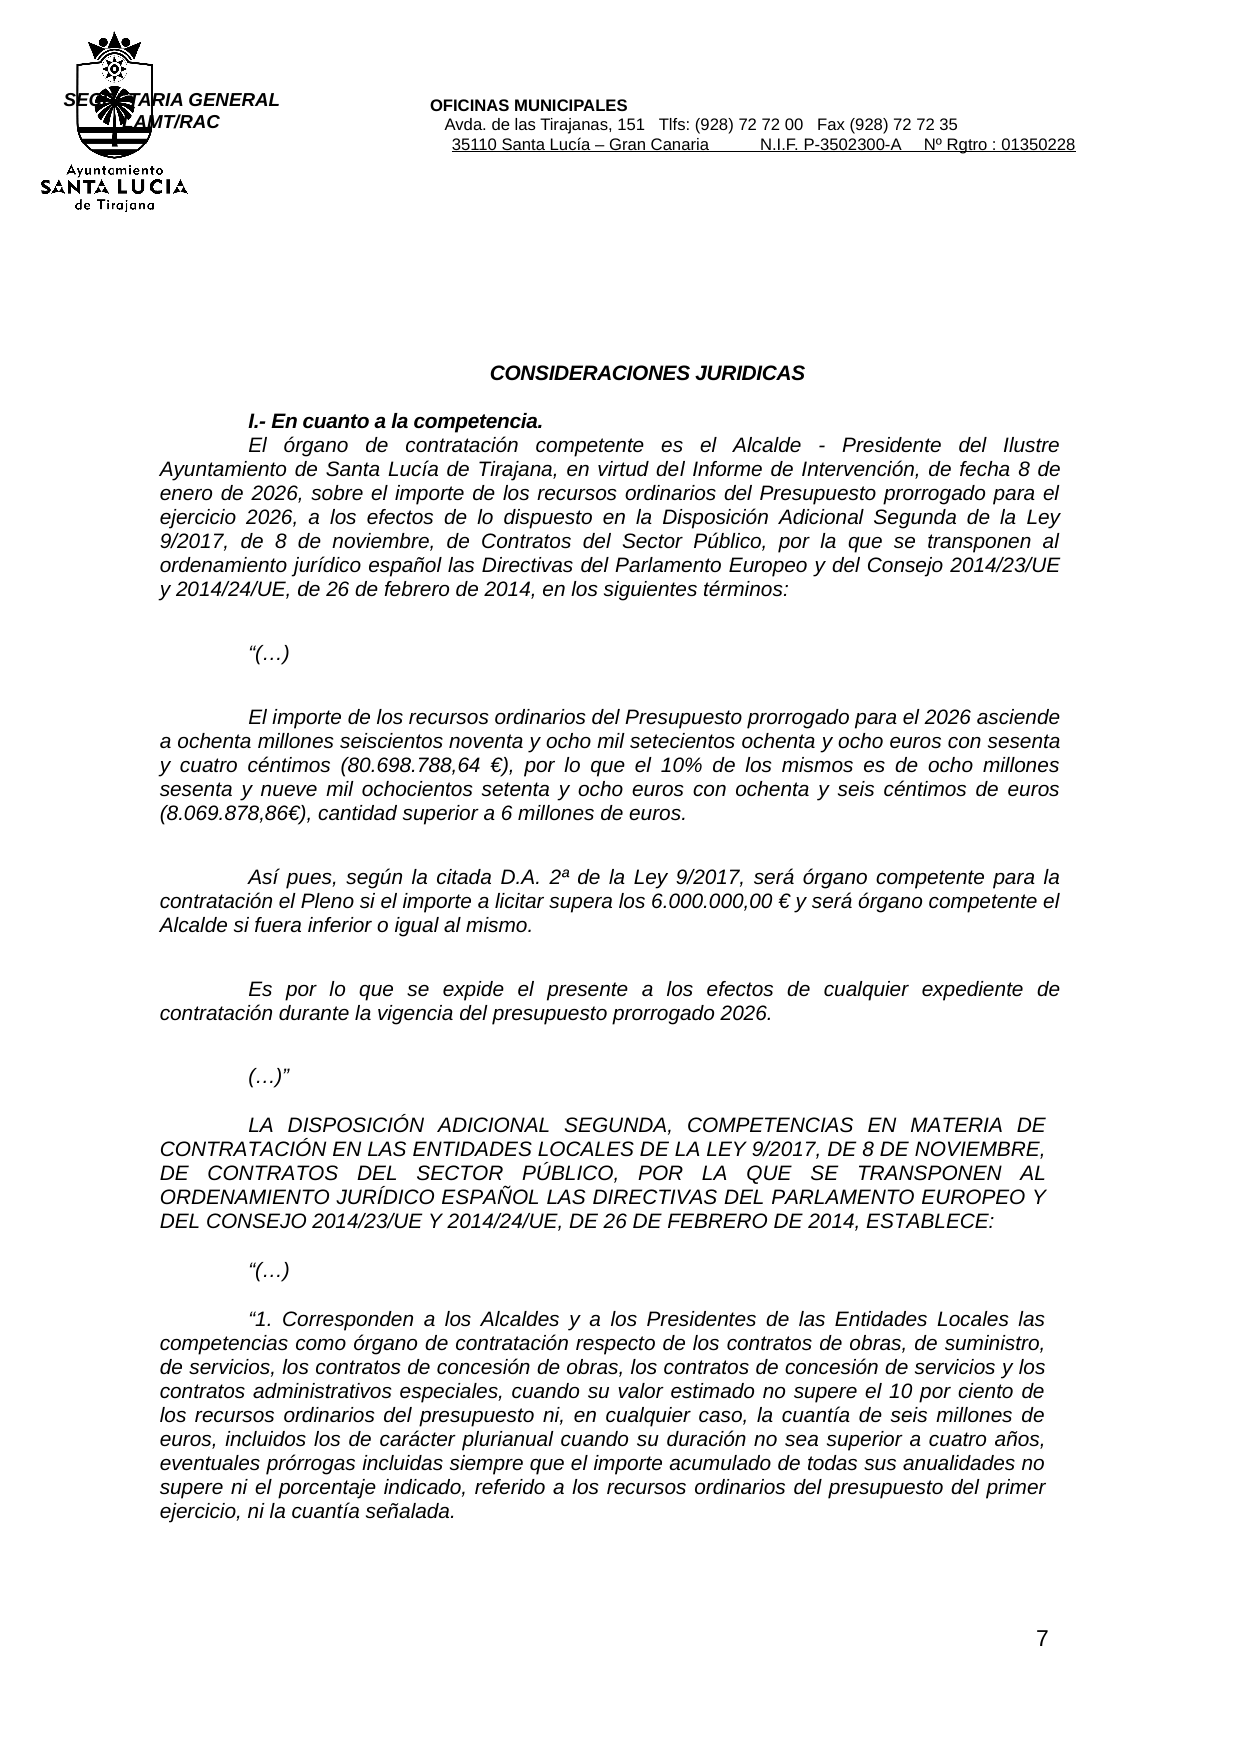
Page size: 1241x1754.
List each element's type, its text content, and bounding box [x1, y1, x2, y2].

text “1. Corresponden a los Alcaldes y a los Presidentes de las Entidades Locales las competencias como órgano de contratación respecto de los contratos de obras, de suministro, de servicios, los contratos de concesión de obras, los contratos de concesión de servicios y los contratos administrativos especiales, cuando su valor estimado no supere el 10 por ciento de los recursos ordinarios del presupuesto ni, en cualquier caso, la cuantía de seis millones de euros, incluidos los de carácter plurianual cuando su duración no sea superior a cuatro años, eventuales prórrogas incluidas siempre que el importe acumulado de todas sus anualidades no supere ni el porcentaje indicado, referido a los recursos ordinarios del presupuesto del primer ejercicio, ni la cuantía señalada. [159, 1307, 1048, 1523]
text “(…) [159, 641, 1063, 665]
text “(…) [159, 1258, 1048, 1282]
text El órgano de contratación competente es el Alcalde - Presidente del Ilustre Ayuntamiento de Santa Lucía de Tirajana, en virtud del Informe de Intervención, de fecha 8 de enero de 2026, sobre el importe de los recursos ordinarios del Presupuesto prorrogado para el ejercicio 2026, a los efectos de lo dispuesto en la Disposición Adicional Segunda de la Ley 9/2017, de 8 de noviembre, de Contratos del Sector Público, por la que se transponen al ordenamiento jurídico español las Directivas del Parlamento Europeo y del Consejo 2014/23/UE y 2014/24/UE, de 26 de febrero de 2014, en los siguientes términos: [159, 433, 1063, 601]
text CONSIDERACIONES JURIDICAS [159, 361, 1048, 385]
text El importe de los recursos ordinarios del Presupuesto prorrogado para el 2026 asciende a ochenta millones seiscientos noventa y ocho mil setecientos ochenta y ocho euros con sesenta y cuatro céntimos (80.698.788,64 €), por lo que el 10% de los mismos es de ocho millones sesenta y nueve mil ochocientos setenta y ocho euros con ochenta y seis céntimos de euros (8.069.878,86€), cantidad superior a 6 millones de euros. [159, 705, 1063, 824]
text I.- En cuanto a la competencia. [159, 409, 1048, 433]
text (…)” [159, 1064, 1048, 1088]
picture [12, 1, 215, 238]
text LA DISPOSICIÓN ADICIONAL SEGUNDA, COMPETENCIAS EN MATERIA DE CONTRATACIÓN EN LAS ENTIDADES LOCALES DE LA LEY 9/2017, DE 8 DE NOVIEMBRE, DE CONTRATOS DEL SECTOR PÚBLICO, POR LA QUE SE TRANSPONEN AL ORDENAMIENTO JURÍDICO ESPAÑOL LAS DIRECTIVAS DEL PARLAMENTO EUROPEO Y DEL CONSEJO 2014/23/UE Y 2014/24/UE, DE 26 DE FEBRERO DE 2014, ESTABLECE: [159, 1113, 1048, 1233]
text Así pues, según la citada D.A. 2ª de la Ley 9/2017, será órgano competente para la contratación el Pleno si el importe a licitar supera los 6.000.000,00 € y será órgano competente el Alcalde si fuera inferior o igual al mismo. [159, 864, 1063, 936]
text Es por lo que se expide el presente a los efectos de cualquier expediente de contratación durante la vigencia del presupuesto prorrogado 2026. [159, 976, 1063, 1024]
